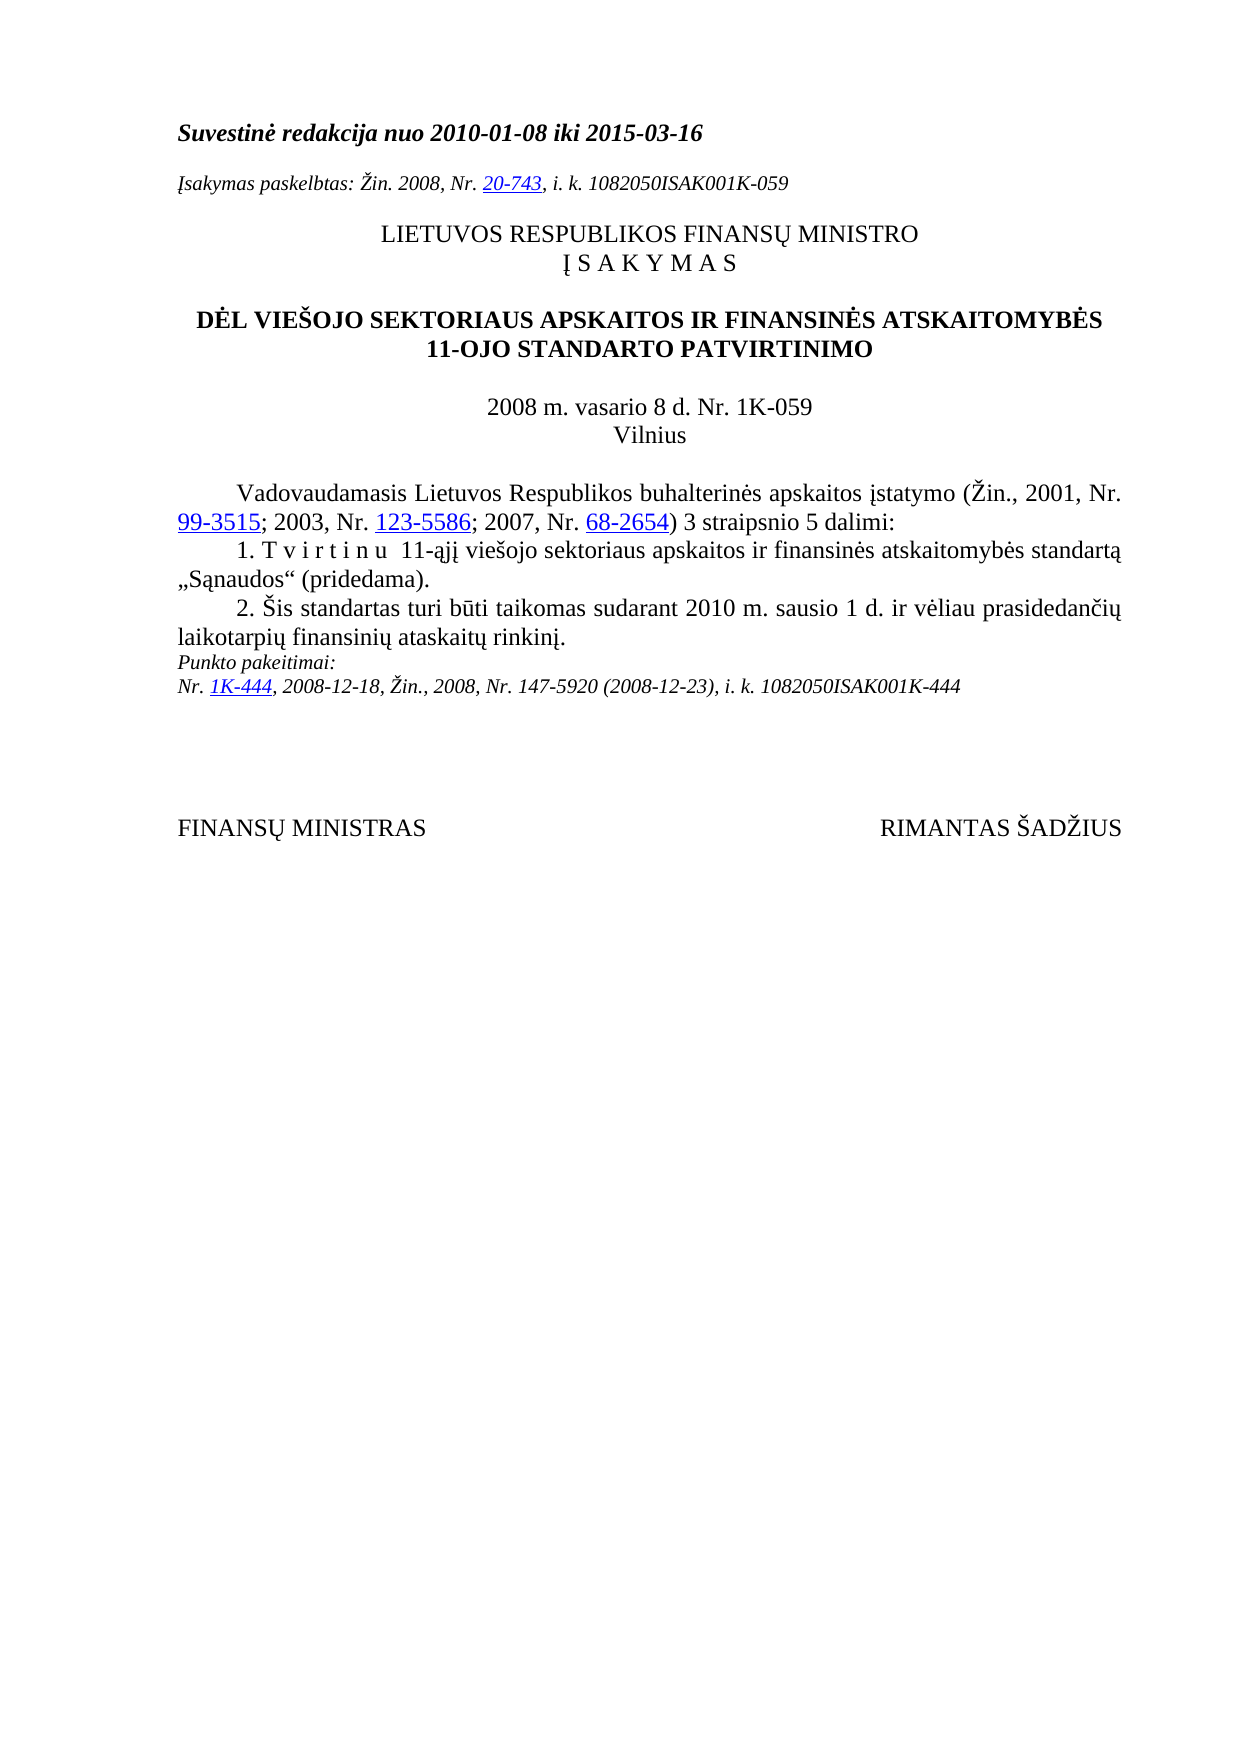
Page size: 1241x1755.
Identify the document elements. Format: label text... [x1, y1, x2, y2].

text Vilnius [177, 420, 1122, 449]
text DĖL VIEŠOJO SEKTORIAUS APSKAITOS IR FINANSINĖS ATSKAITOMYBĖS 11-OJO STANDARTO PATVIRTINIMO [177, 305, 1122, 363]
text ĮSAKYMAS [177, 248, 1122, 277]
text Nr. 1K-444, 2008-12-18, Žin., 2008, Nr. 147-5920 (2008-12-23), i. k. 1082050ISAK001K-444 [177, 674, 1122, 698]
text 1. Tvirtinu 11-ąjį viešojo sektoriaus apskaitos ir finansinės atskaitomybės standartą „Sąnaudos“ (pridedama). [177, 535, 1122, 593]
text FINANSŲ MINISTRAS RIMANTAS ŠADŽIUS [177, 813, 1122, 842]
text Suvestinė redakcija nuo 2010-01-08 iki 2015-03-16 [177, 118, 1122, 147]
text Vadovaudamasis Lietuvos Respublikos buhalterinės apskaitos įstatymo (Žin., 2001, Nr. 99-3515; 2003, Nr. 123-5586; 2007, Nr. 68-2654) 3 straipsnio 5 dalimi: [177, 478, 1122, 535]
text Įsakymas paskelbtas: Žin. 2008, Nr. 20-743, i. k. 1082050ISAK001K-059 [177, 171, 1122, 195]
text LIETUVOS RESPUBLIKOS FINANSŲ MINISTRO [177, 219, 1122, 248]
text 2. Šis standartas turi būti taikomas sudarant 2010 m. sausio 1 d. ir vėliau prasidedančių laikotarpių finansinių ataskaitų rinkinį. [177, 593, 1122, 650]
text 2008 m. vasario 8 d. Nr. 1K-059 [177, 392, 1122, 420]
text Punkto pakeitimai: [177, 650, 1122, 674]
